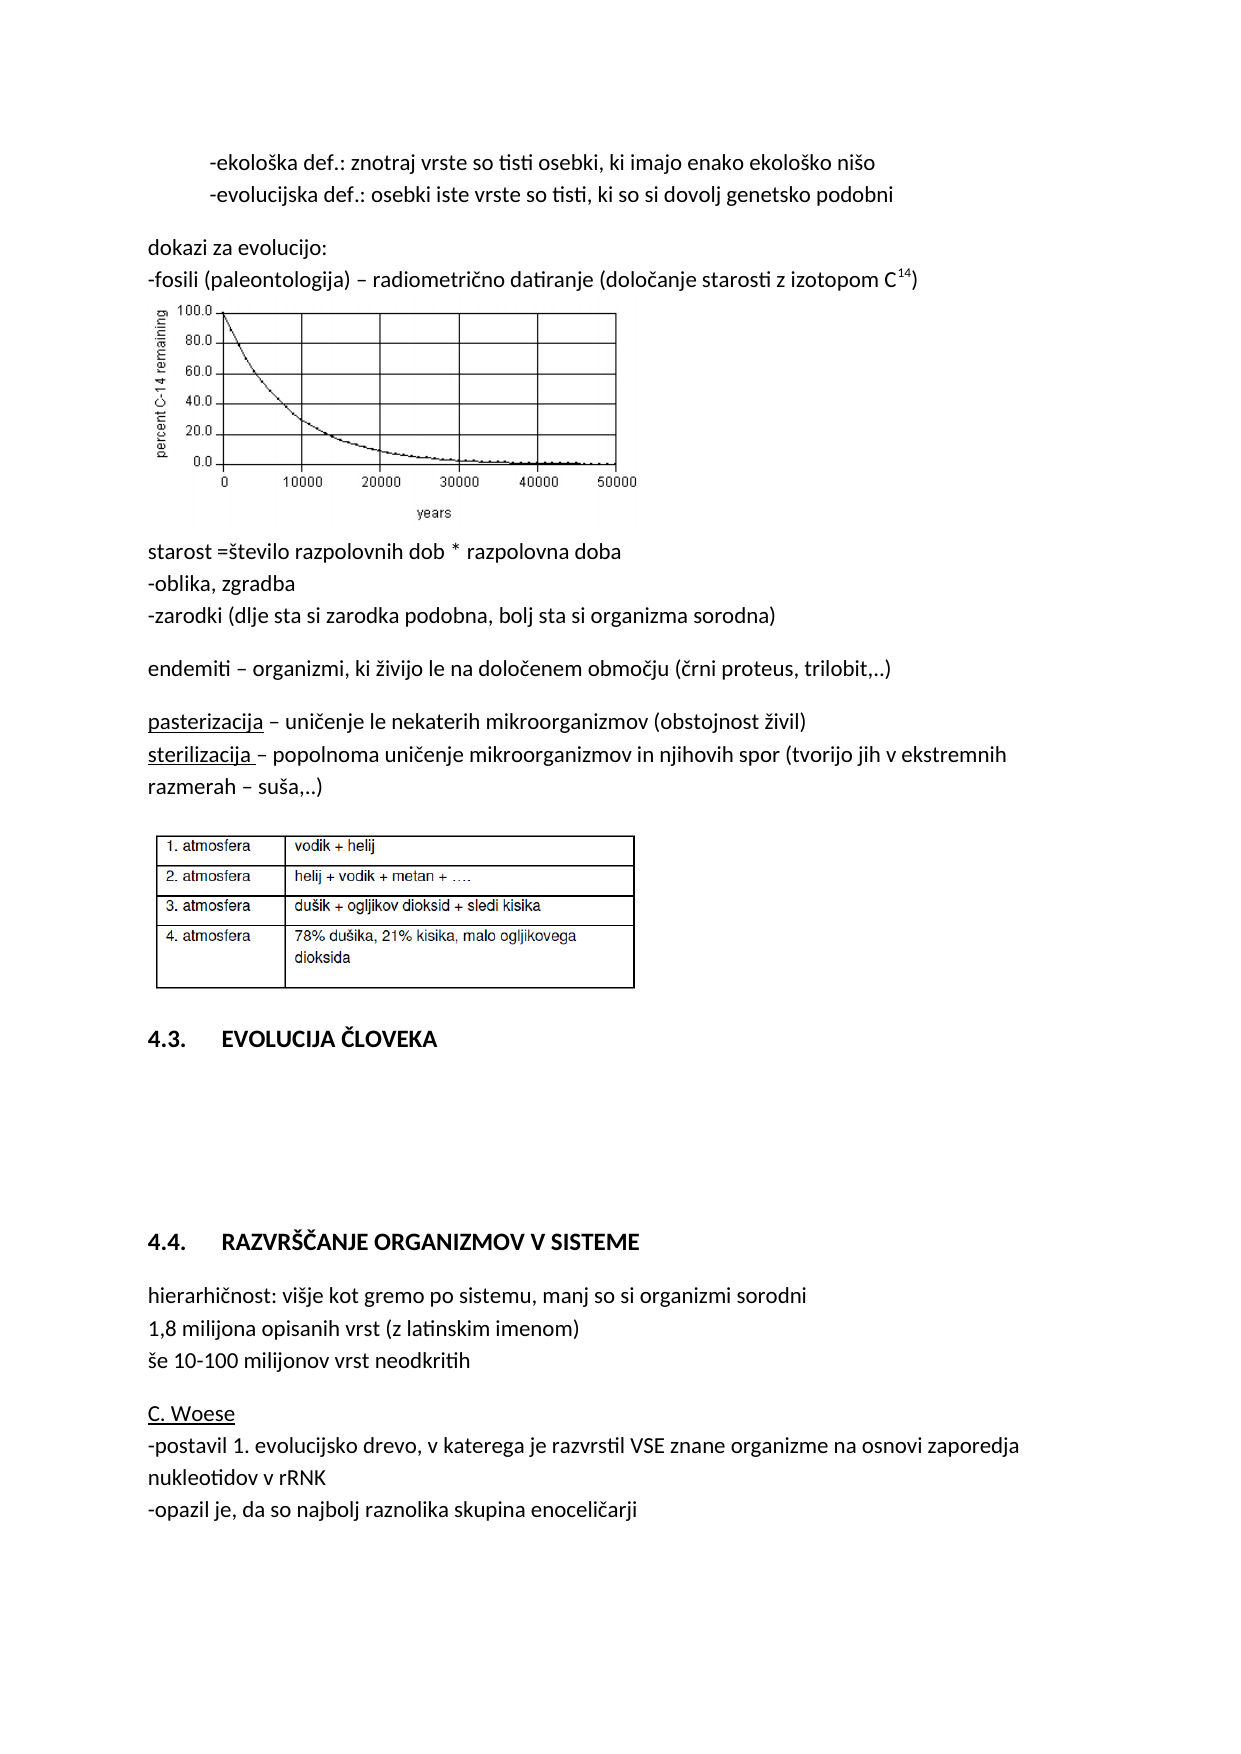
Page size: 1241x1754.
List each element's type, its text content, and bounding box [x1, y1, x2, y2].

text pasterizacija – uničenje le nekaterih mikroorganizmov (obstojnost živil) sterilizacija – popolnoma uničenje mikroorganizmov in njihovih spor (tvorijo jih v ekstremnih razmerah – suša,..) [148, 707, 1093, 800]
text hierarhičnost: višje kot gremo po sistemu, manj so si organizmi sorodni 1,8 milijona opisanih vrst (z latinskim imenom) še 10-100 milijonov vrst neodkritih [148, 1282, 1093, 1374]
text endemiti – organizmi, ki živijo le na določenem območju (črni proteus, trilobit,..) [148, 654, 1093, 682]
list EVOLUCIJA ČLOVEKA [148, 1023, 1093, 1054]
picture [147, 297, 643, 527]
text -ekološka def.: znotraj vrste so tisti osebki, ki imajo enako ekološko nišo -evolucijska def.: osebki iste vrste so tisti, ki so si dovolj genetsko podobni [148, 148, 1093, 208]
text dokazi za evolucijo: -fosili (paleontologija) – radiometrično datiranje (določanje starosti z izotopom C14) starost =število razpolovnih dob * razpolovna doba -oblika, zgradba -zarodki (dlje sta si zarodka podobna, bolj sta si organizma sorodna) [148, 233, 1093, 629]
picture [147, 824, 426, 999]
list RAZVRŠČANJE ORGANIZMOV V SISTEME [148, 1226, 1093, 1256]
text C. Woese -postavil 1. evolucijsko drevo, v katerega je razvrstil VSE znane organizme na osnovi zaporedja nukleotidov v rRNK -opazil je, da so najbolj raznolika skupina enoceličarji [148, 1399, 1093, 1524]
